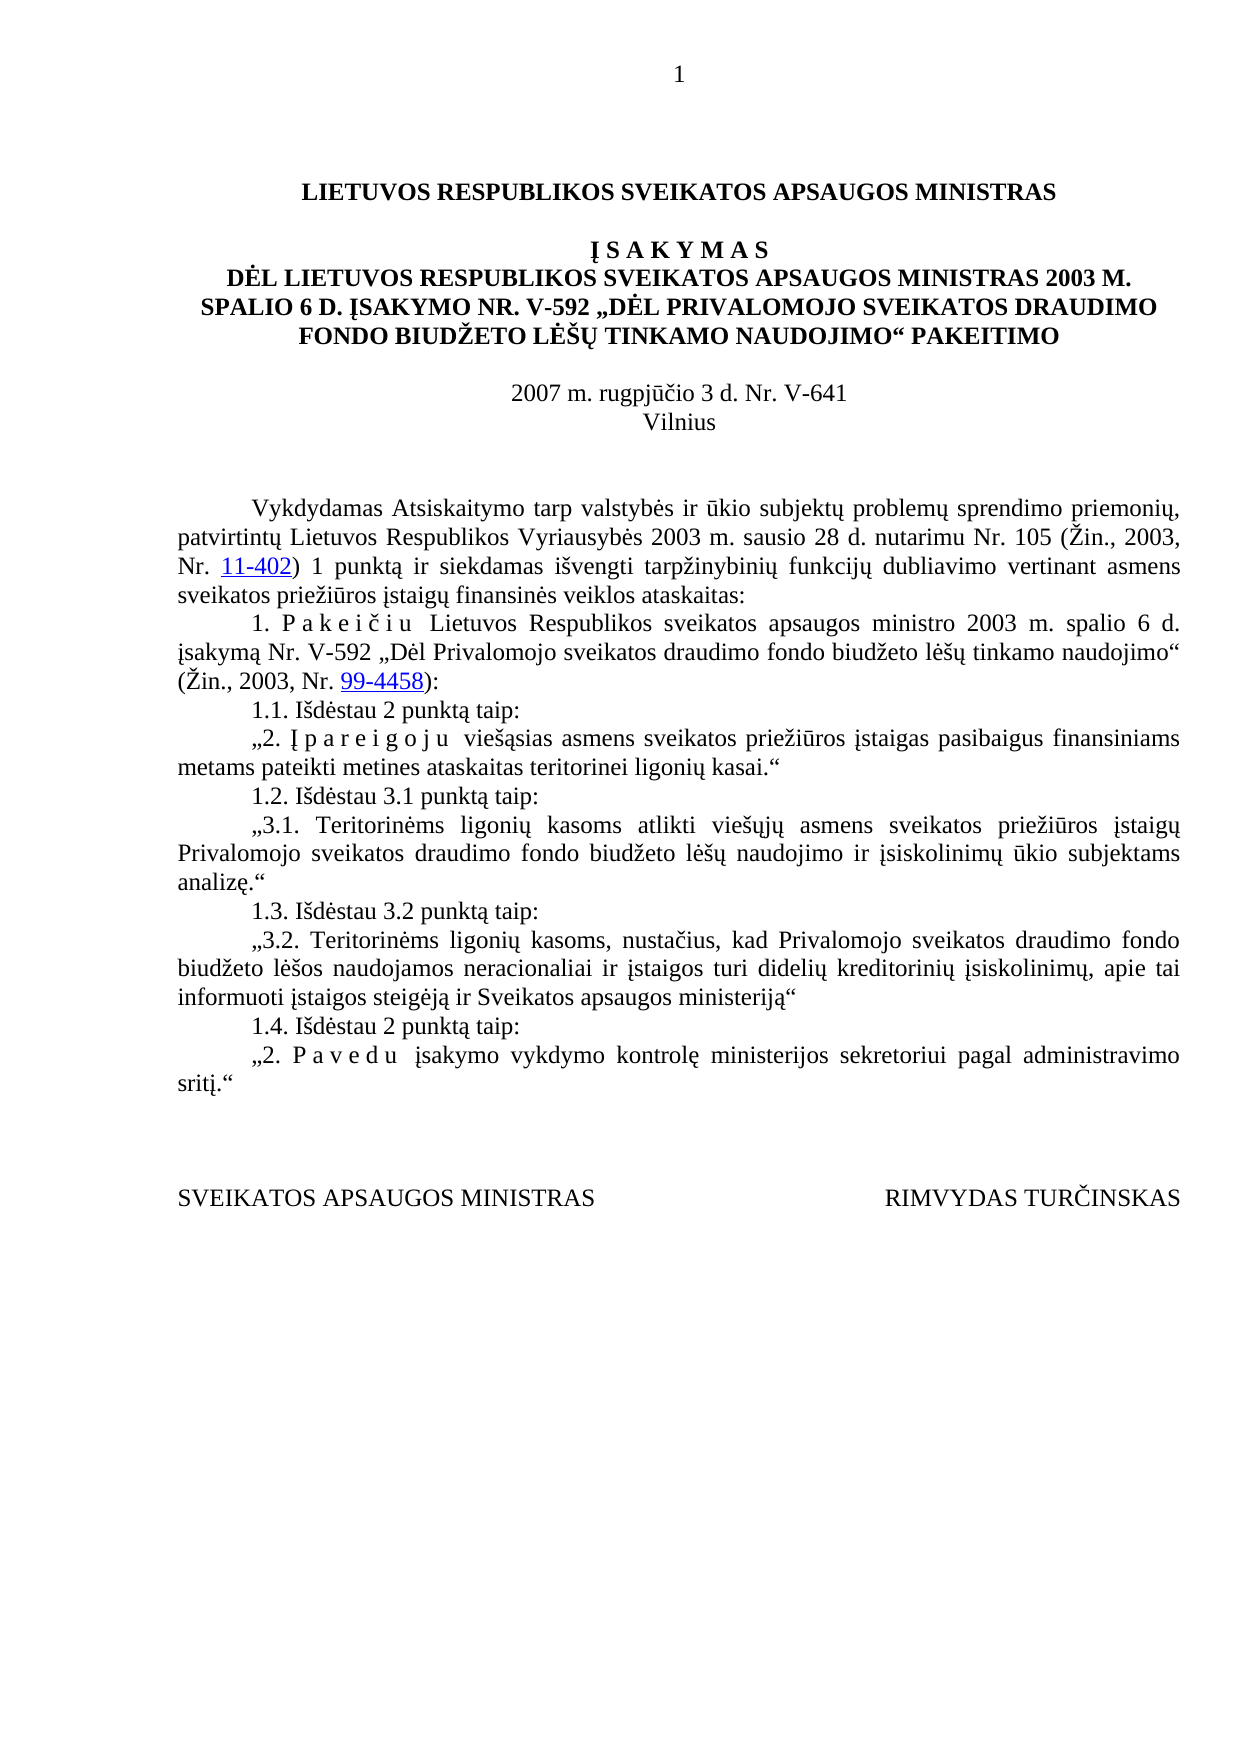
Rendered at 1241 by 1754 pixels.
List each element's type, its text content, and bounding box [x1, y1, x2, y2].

text Vykdydamas Atsiskaitymo tarp valstybės ir ūkio subjektų problemų sprendimo priemonių, patvirtintų Lietuvos Respublikos Vyriausybės 2003 m. sausio 28 d. nutarimu Nr. 105 (Žin., 2003, Nr. 11-402) 1 punktą ir siekdamas išvengti tarpžinybinių funkcijų dubliavimo vertinant asmens sveikatos priežiūros įstaigų finansinės veiklos ataskaitas: [177, 493, 1181, 608]
text DĖL LIETUVOS RESPUBLIKOS SVEIKATOS APSAUGOS MINISTRAS 2003 M. SPALIO 6 D. ĮSAKYMO NR. V-592 „DĖL PRIVALOMOJO SVEIKATOS DRAUDIMO FONDO BIUDŽETO LĖŠŲ TINKAMO NAUDOJIMO“ PAKEITIMO [177, 263, 1181, 350]
text 1.1. Išdėstau 2 punktą taip: [177, 695, 1181, 723]
text Į S A K Y M A S [177, 235, 1181, 263]
text 1.2. Išdėstau 3.1 punktą taip: [177, 781, 1181, 810]
text Vilnius [177, 407, 1181, 436]
text „3.1. Teritorinėms ligonių kasoms atlikti viešųjų asmens sveikatos priežiūros įstaigų Privalomojo sveikatos draudimo fondo biudžeto lėšų naudojimo ir įsiskolinimų ūkio subjektams analizę.“ [177, 810, 1181, 896]
text 1.3. Išdėstau 3.2 punktą taip: [177, 896, 1181, 925]
text 1.4. Išdėstau 2 punktą taip: [177, 1011, 1181, 1040]
text LIETUVOS RESPUBLIKOS SVEIKATOS APSAUGOS MINISTRAS [177, 177, 1181, 206]
text 2007 m. rugpjūčio 3 d. Nr. V-641 [177, 378, 1181, 407]
text „3.2. Teritorinėms ligonių kasoms, nustačius, kad Privalomojo sveikatos draudimo fondo biudžeto lėšos naudojamos neracionaliai ir įstaigos turi didelių kreditorinių įsiskolinimų, apie tai informuoti įstaigos steigėją ir Sveikatos apsaugos ministeriją“ [177, 925, 1181, 1011]
text 1. Pakeičiu Lietuvos Respublikos sveikatos apsaugos ministro 2003 m. spalio 6 d. įsakymą Nr. V-592 „Dėl Privalomojo sveikatos draudimo fondo biudžeto lėšų tinkamo naudojimo“ (Žin., 2003, Nr. 99-4458): [177, 608, 1181, 695]
text SVEIKATOS APSAUGOS MINISTRAS RIMVYDAS TURČINSKAS [177, 1183, 1181, 1212]
text „2. Pavedu įsakymo vykdymo kontrolę ministerijos sekretoriui pagal administravimo sritį.“ [177, 1040, 1181, 1097]
text „2. Įpareigoju viešąsias asmens sveikatos priežiūros įstaigas pasibaigus finansiniams metams pateikti metines ataskaitas teritorinei ligonių kasai.“ [177, 723, 1181, 781]
